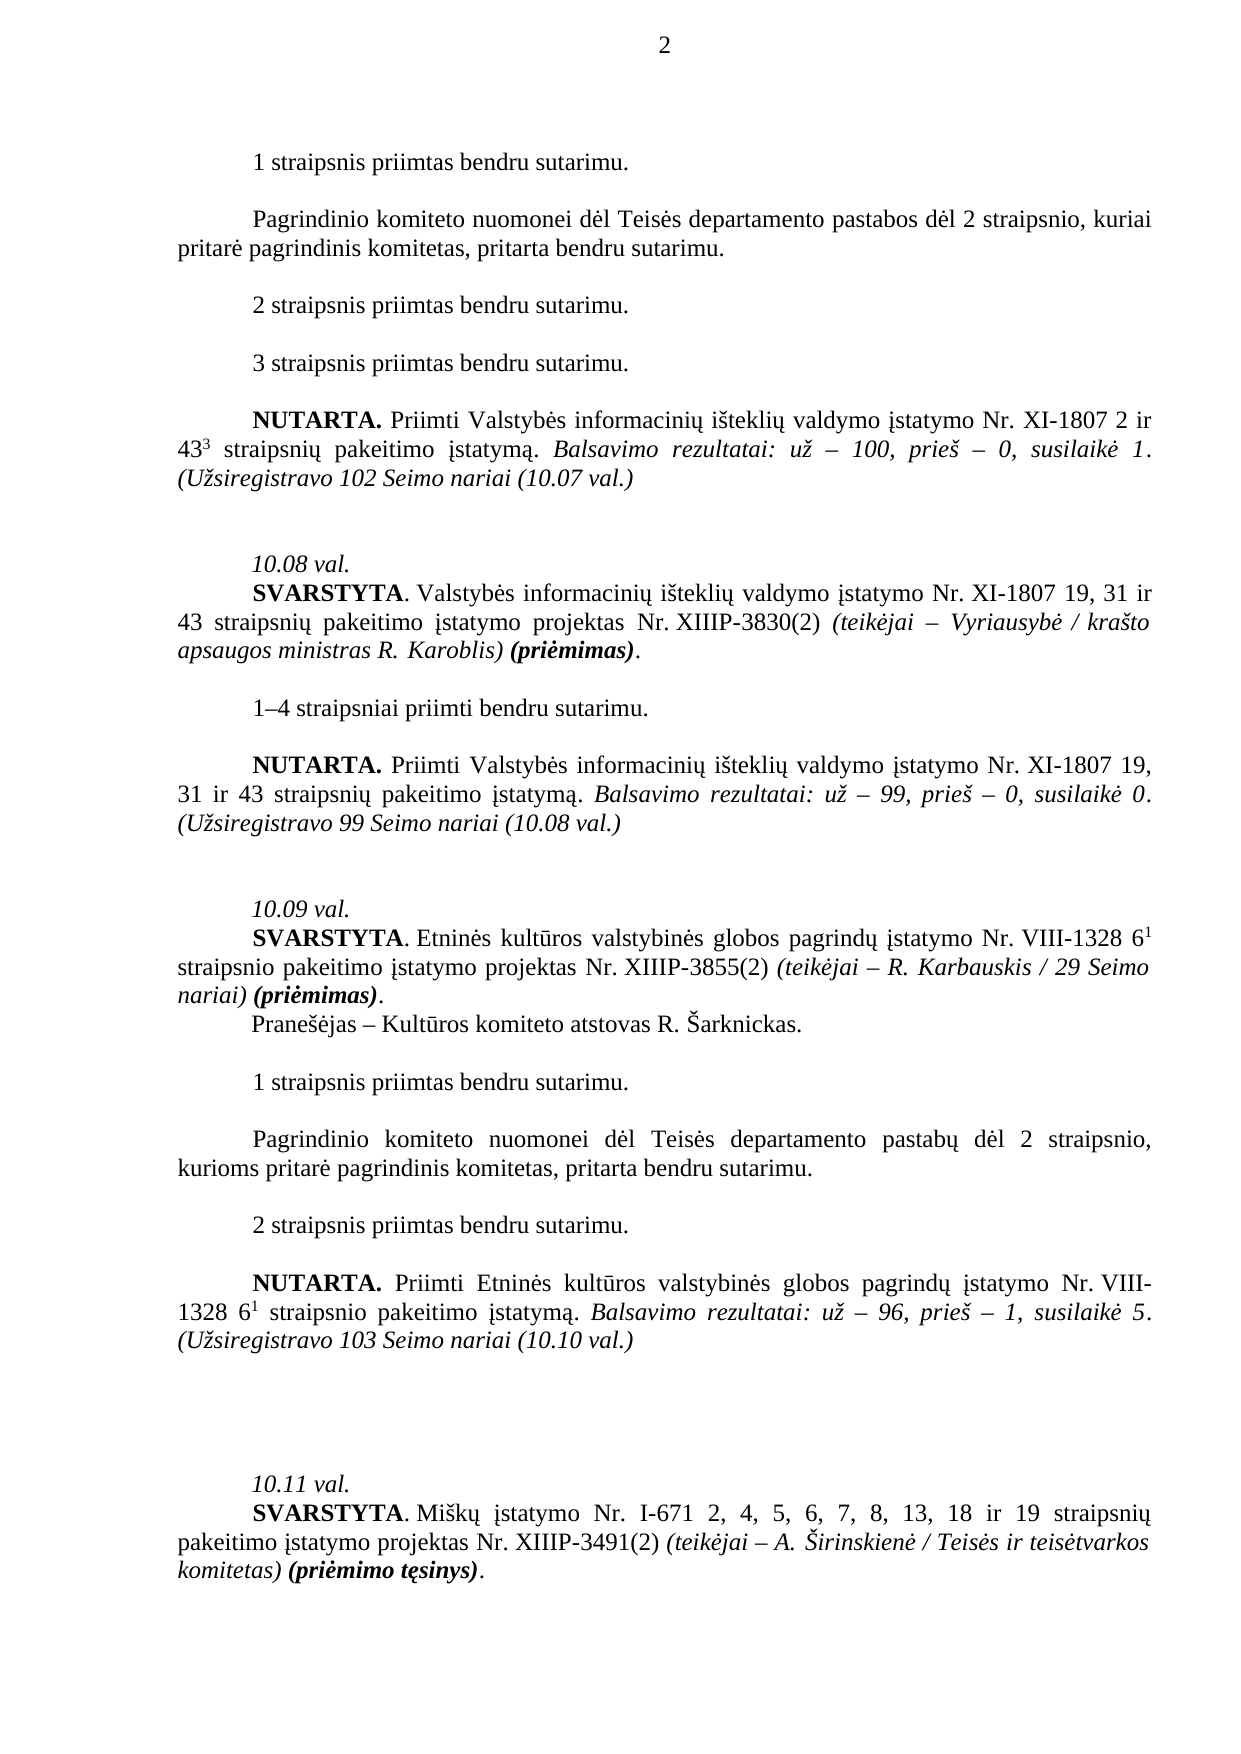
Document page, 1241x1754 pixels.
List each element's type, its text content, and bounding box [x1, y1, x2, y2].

text 1 straipsnis priimtas bendru sutarimu. [177, 147, 1152, 176]
text NUTARTA. Priimti Etninės kultūros valstybinės globos pagrindų įstatymo Nr. VIII-1328 61 straipsnio pakeitimo įstatymą. Balsavimo rezultatai: už – 96, prieš – 1, susilaikė 5. (Užsiregistravo 103 Seimo nariai (10.10 val.) [177, 1268, 1152, 1354]
text SVARSTYTA. Miškų įstatymo Nr. I-671 2, 4, 5, 6, 7, 8, 13, 18 ir 19 straipsnių pakeitimo įstatymo projektas Nr. XIIIP-3491(2) (teikėjai – A. Širinskienė / Teisės ir teisėtvarkos komitetas) (priėmimo tęsinys). [177, 1498, 1152, 1584]
text Pranešėjas – Kultūros komiteto atstovas R. Šarknickas. [177, 1009, 1152, 1038]
text 10.08 val. [177, 549, 1152, 578]
text Pagrindinio komiteto nuomonei dėl Teisės departamento pastabos dėl 2 straipsnio, kuriai pritarė pagrindinis komitetas, pritarta bendru sutarimu. [177, 204, 1152, 262]
text 10.09 val. [177, 894, 1152, 923]
text Pagrindinio komiteto nuomonei dėl Teisės departamento pastabų dėl 2 straipsnio, kurioms pritarė pagrindinis komitetas, pritarta bendru sutarimu. [177, 1124, 1152, 1182]
text 1–4 straipsniai priimti bendru sutarimu. [177, 693, 1152, 722]
text SVARSTYTA. Etninės kultūros valstybinės globos pagrindų įstatymo Nr. VIII-1328 61 straipsnio pakeitimo įstatymo projektas Nr. XIIIP-3855(2) (teikėjai – R. Karbauskis / 29 Seimo nariai) (priėmimas). [177, 923, 1152, 1009]
text 3 straipsnis priimtas bendru sutarimu. [177, 348, 1152, 377]
text SVARSTYTA. Valstybės informacinių išteklių valdymo įstatymo Nr. XI-1807 19, 31 ir 43 straipsnių pakeitimo įstatymo projektas Nr. XIIIP-3830(2) (teikėjai – Vyriausybė / krašto apsaugos ministras R. Karoblis) (priėmimas). [177, 578, 1152, 664]
text NUTARTA. Priimti Valstybės informacinių išteklių valdymo įstatymo Nr. XI-1807 19, 31 ir 43 straipsnių pakeitimo įstatymą. Balsavimo rezultatai: už – 99, prieš – 0, susilaikė 0. (Užsiregistravo 99 Seimo nariai (10.08 val.) [177, 751, 1152, 837]
text 2 straipsnis priimtas bendru sutarimu. [177, 1211, 1152, 1239]
text 1 straipsnis priimtas bendru sutarimu. [177, 1067, 1152, 1096]
text 2 straipsnis priimtas bendru sutarimu. [177, 291, 1152, 319]
text NUTARTA. Priimti Valstybės informacinių išteklių valdymo įstatymo Nr. XI-1807 2 ir 433 straipsnių pakeitimo įstatymą. Balsavimo rezultatai: už – 100, prieš – 0, susilaikė 1. (Užsiregistravo 102 Seimo nariai (10.07 val.) [177, 406, 1152, 492]
text 10.11 val. [177, 1469, 1152, 1498]
